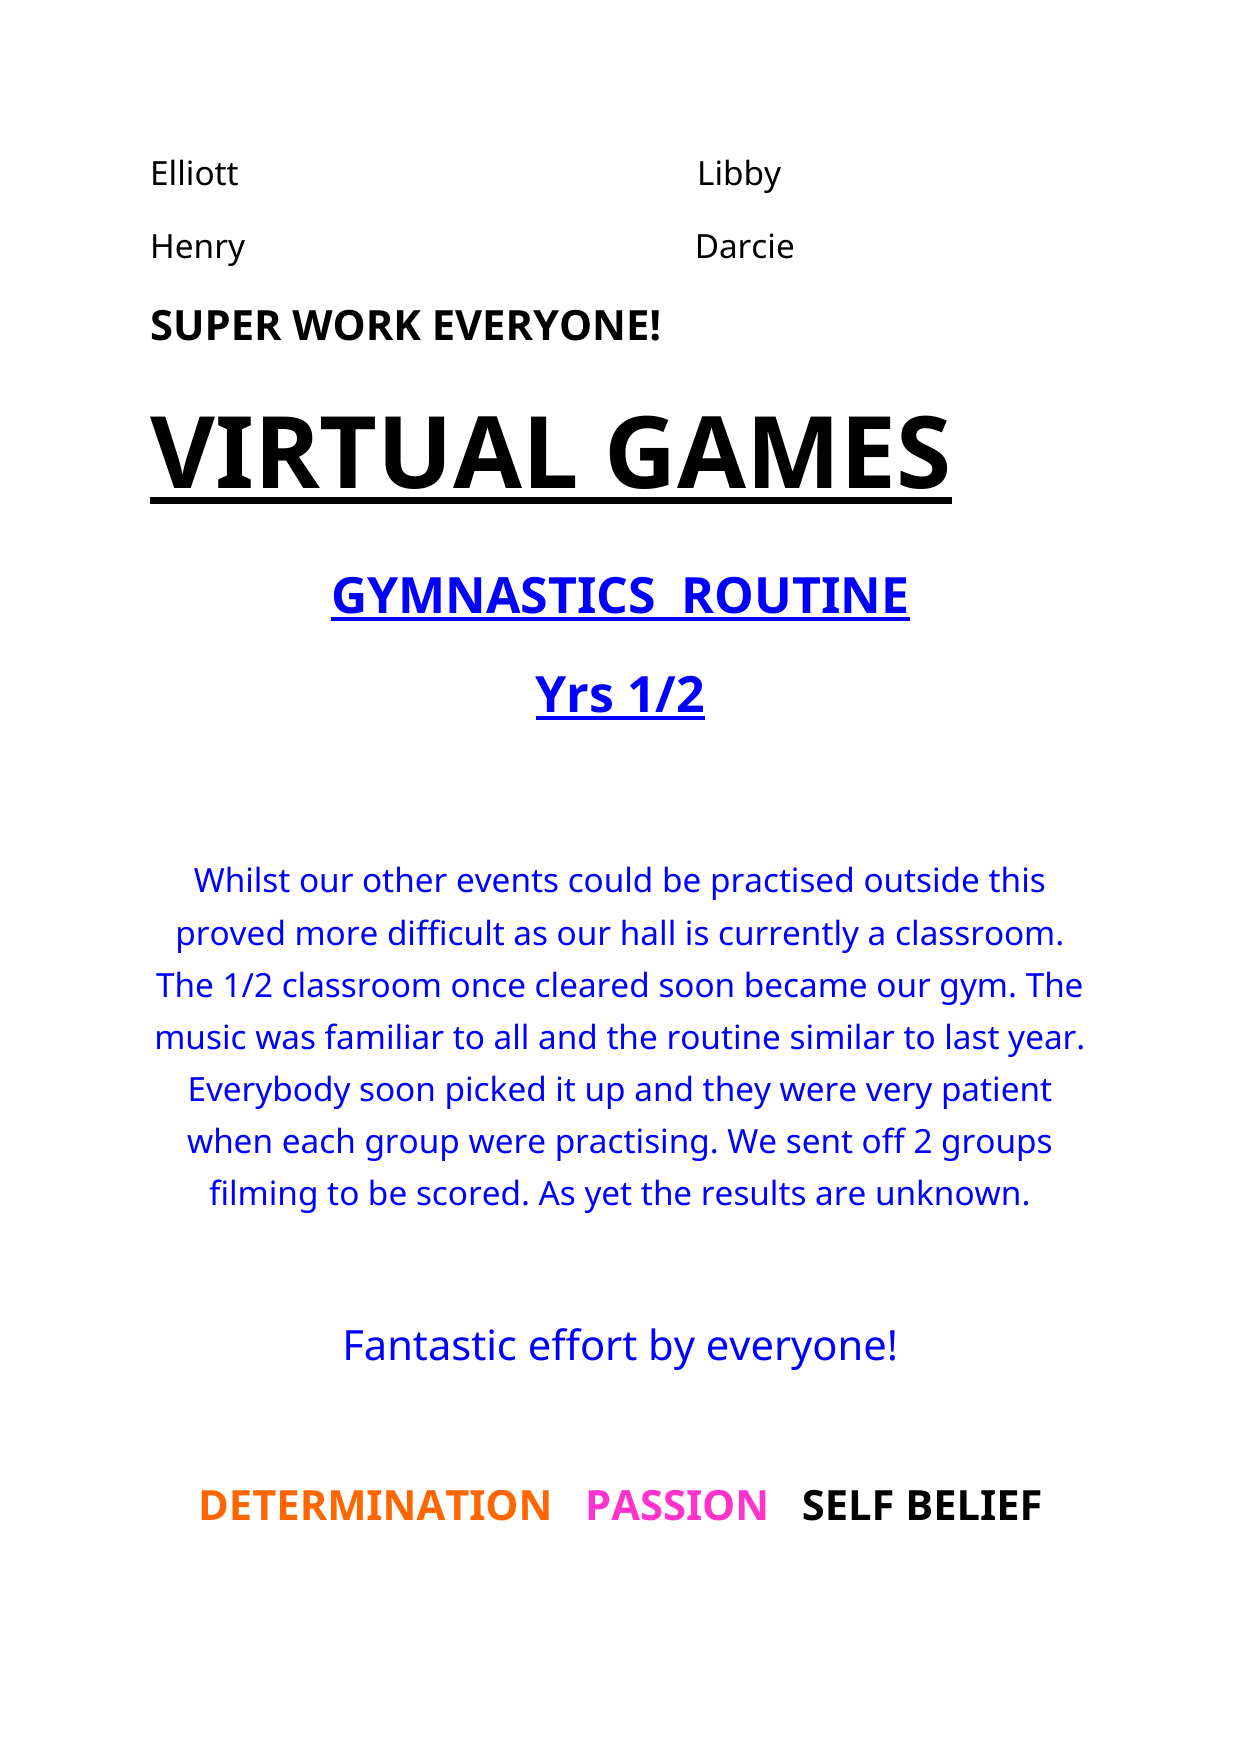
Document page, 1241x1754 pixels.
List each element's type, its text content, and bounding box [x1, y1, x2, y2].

text VIRTUAL GAMES [150, 382, 1090, 518]
text Whilst our other events could be practised outside this proved more difficult as our hall is currently a classroom. The 1/2 classroom once cleared soon became our gym. The music was familiar to all and the routine similar to last year. Everybody soon picked it up and they were very patient when each group were practising. We sent off 2 groups filming to be scored. As yet the results are unknown. [150, 857, 1090, 1216]
text Elliott Libby [150, 150, 1090, 195]
text DETERMINATION PASSION SELF BELIEF [150, 1475, 1090, 1532]
text Yrs 1/2 [150, 659, 1090, 727]
text GYMNASTICS ROUTINE [150, 559, 1090, 628]
text Henry Darcie [150, 223, 1090, 268]
text SUPER WORK EVERYONE! [150, 296, 1090, 353]
text Fantastic effort by everyone! [150, 1316, 1090, 1373]
